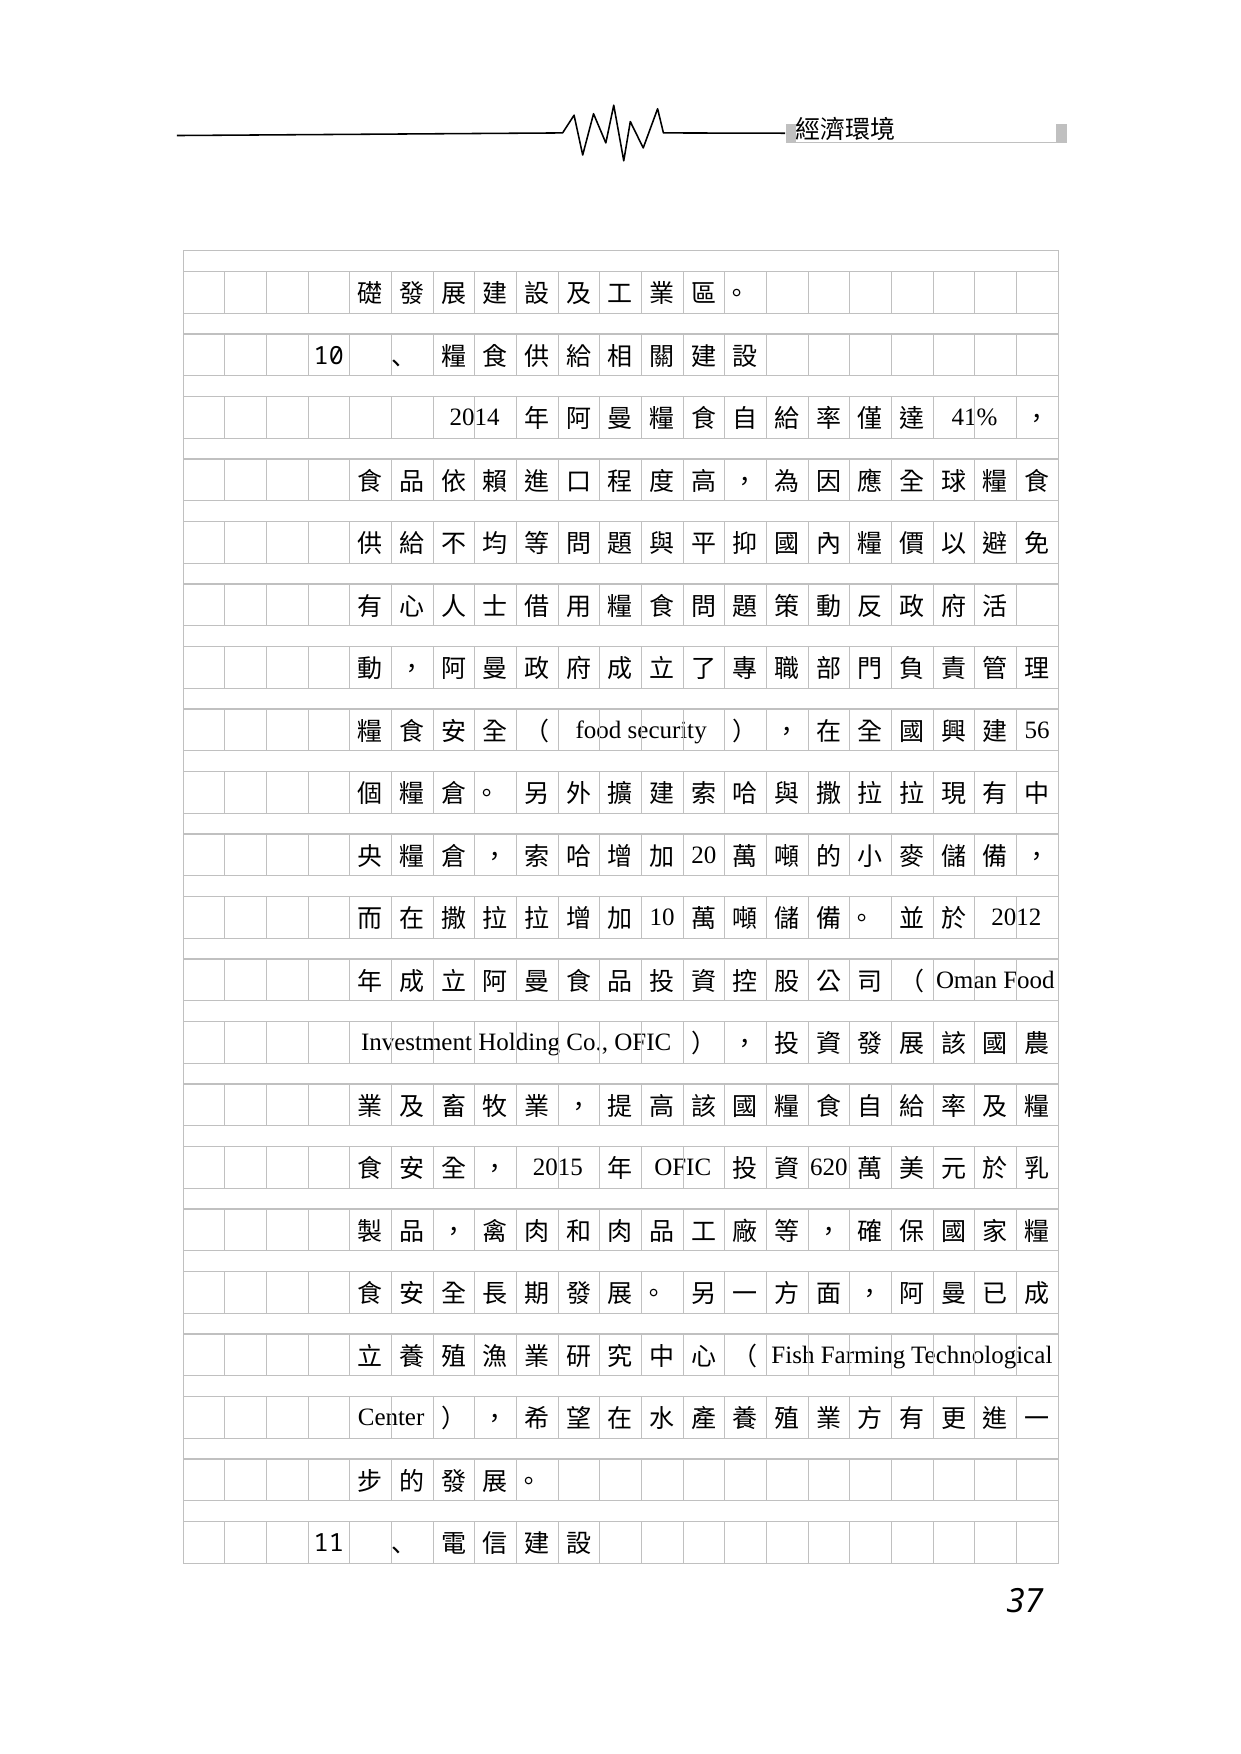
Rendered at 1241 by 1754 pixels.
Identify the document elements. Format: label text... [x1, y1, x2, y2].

text [809, 335, 849, 375]
text [934, 335, 974, 375]
text 食 [475, 335, 516, 375]
text 10 [309, 335, 349, 375]
text 11 [309, 1522, 349, 1563]
text [934, 1522, 974, 1563]
text 、 [392, 1522, 433, 1563]
text 2014年阿曼糧食自給率僅達41%，食品依賴進口程度高，為因應全球糧食供給不均等問題與平抑國內糧價以避免有心人士借用糧食問題策動反政府活動，阿曼政府成立了專職部門負責管理糧食安全（food security），在全國興建56個糧倉。另外擴建索哈與撒拉拉現有中央糧倉，索哈增加20萬噸的小麥儲備，而在撒拉拉增加10萬噸儲備。並於2012年成立阿曼食品投資控股公司（Oman Food Investment Holding Co., OFIC），投資發展該國農業及畜牧業，提高該國糧食自給率及糧食安全，2015年OFIC投資620萬美元於乳製品，禽肉和肉品工廠等，確保國家糧食安全長期發展。另一方面，阿曼已成立養殖漁業研究中心（Fish Farming Technological Center），希望在水產養殖業方有更進一步的發展。 [334, 689, 1058, 708]
text 建 [517, 1522, 558, 1563]
text 2014年阿曼糧食自給率僅達41%，食品依賴進口程度高，為因應全球糧食供給不均等問題與平抑國內糧價以避免有心人士借用糧食問題策動反政府活動，阿曼政府成立了專職部門負責管理糧食安全（food security），在全國興建56個糧倉。另外擴建索哈與撒拉拉現有中央糧倉，索哈增加20萬噸的小麥儲備，而在撒拉拉增加10萬噸儲備。並於2012年成立阿曼食品投資控股公司（Oman Food Investment Holding Co., OFIC），投資發展該國農業及畜牧業，提高該國糧食自給率及糧食安全，2015年OFIC投資620萬美元於乳製品，禽肉和肉品工廠等，確保國家糧食安全長期發展。另一方面，阿曼已成立養殖漁業研究中心（Fish Farming Technological Center），希望在水產養殖業方有更進一步的發展。 [334, 1001, 1058, 1021]
text 信 [475, 1522, 516, 1563]
text 2014年阿曼糧食自給率僅達41%，食品依賴進口程度高，為因應全球糧食供給不均等問題與平抑國內糧價以避免有心人士借用糧食問題策動反政府活動，阿曼政府成立了專職部門負責管理糧食安全（food security），在全國興建56個糧倉。另外擴建索哈與撒拉拉現有中央糧倉，索哈增加20萬噸的小麥儲備，而在撒拉拉增加10萬噸儲備。並於2012年成立阿曼食品投資控股公司（Oman Food Investment Holding Co., OFIC），投資發展該國農業及畜牧業，提高該國糧食自給率及糧食安全，2015年OFIC投資620萬美元於乳製品，禽肉和肉品工廠等，確保國家糧食安全長期發展。另一方面，阿曼已成立養殖漁業研究中心（Fish Farming Technological Center），希望在水產養殖業方有更進一步的發展。 [334, 1439, 1058, 1458]
text 、 [392, 335, 433, 375]
text 2014年阿曼糧食自給率僅達41%，食品依賴進口程度高，為因應全球糧食供給不均等問題與平抑國內糧價以避免有心人士借用糧食問題策動反政府活動，阿曼政府成立了專職部門負責管理糧食安全（food security），在全國興建56個糧倉。另外擴建索哈與撒拉拉現有中央糧倉，索哈增加20萬噸的小麥儲備，而在撒拉拉增加10萬噸儲備。並於2012年成立阿曼食品投資控股公司（Oman Food Investment Holding Co., OFIC），投資發展該國農業及畜牧業，提高該國糧食自給率及糧食安全，2015年OFIC投資620萬美元於乳製品，禽肉和肉品工廠等，確保國家糧食安全長期發展。另一方面，阿曼已成立養殖漁業研究中心（Fish Farming Technological Center），希望在水產養殖業方有更進一步的發展。 [334, 1376, 1058, 1396]
text [1017, 335, 1058, 375]
text [809, 1522, 849, 1563]
text 2014年阿曼糧食自給率僅達41%，食品依賴進口程度高，為因應全球糧食供給不均等問題與平抑國內糧價以避免有心人士借用糧食問題策動反政府活動，阿曼政府成立了專職部門負責管理糧食安全（food security），在全國興建56個糧倉。另外擴建索哈與撒拉拉現有中央糧倉，索哈增加20萬噸的小麥儲備，而在撒拉拉增加10萬噸儲備。並於2012年成立阿曼食品投資控股公司（Oman Food Investment Holding Co., OFIC），投資發展該國農業及畜牧業，提高該國糧食自給率及糧食安全，2015年OFIC投資620萬美元於乳製品，禽肉和肉品工廠等，確保國家糧食安全長期發展。另一方面，阿曼已成立養殖漁業研究中心（Fish Farming Technological Center），希望在水產養殖業方有更進一步的發展。 [334, 814, 1058, 833]
text [725, 1522, 766, 1563]
text [281, 1522, 308, 1563]
text 2014年阿曼糧食自給率僅達41%，食品依賴進口程度高，為因應全球糧食供給不均等問題與平抑國內糧價以避免有心人士借用糧食問題策動反政府活動，阿曼政府成立了專職部門負責管理糧食安全（food security），在全國興建56個糧倉。另外擴建索哈與撒拉拉現有中央糧倉，索哈增加20萬噸的小麥儲備，而在撒拉拉增加10萬噸儲備。並於2012年成立阿曼食品投資控股公司（Oman Food Investment Holding Co., OFIC），投資發展該國農業及畜牧業，提高該國糧食自給率及糧食安全，2015年OFIC投資620萬美元於乳製品，禽肉和肉品工廠等，確保國家糧食安全長期發展。另一方面，阿曼已成立養殖漁業研究中心（Fish Farming Technological Center），希望在水產養殖業方有更進一步的發展。 [334, 1251, 1058, 1271]
text [600, 1522, 641, 1563]
text [975, 335, 1016, 375]
text 杜古姆經濟特區（Duqm Special Economic Zone Authority）位於阿曼中部，面積為2,000平方公里，是阿曼政府重點發展的區域。並規劃將其建設成中東北非地區最大的經濟特區，成為海陸空貨運樞紐，海灣地區的物流中心。目前，特區內建設的較大項目有煉油和儲油庫、港口二期建設、水泥廠和水產園區等項目。沙烏地阿拉伯政府也積極參與阿曼杜庫姆經濟特區發展建設，2015年阿曼政府同沙烏地發展基金會簽署了2個贈予協議，沙烏地將提供1.84億美元贈款用於阿曼杜庫姆經濟特區內的基礎設施和漁港建設。其中4498萬美元用於漁港及相關加工存儲廠的建設，另外1.39億美元用於經濟特區中工業區域的基礎設施建設。2016年12月，亞洲基礎設施投資銀行更進一步提供2億6,500萬美元貸款，用於發展建設杜古姆經濟特區內港口基礎發展建設及工業區。 [334, 251, 1058, 271]
text [1017, 1522, 1058, 1563]
text 2014年阿曼糧食自給率僅達41%，食品依賴進口程度高，為因應全球糧食供給不均等問題與平抑國內糧價以避免有心人士借用糧食問題策動反政府活動，阿曼政府成立了專職部門負責管理糧食安全（food security），在全國興建56個糧倉。另外擴建索哈與撒拉拉現有中央糧倉，索哈增加20萬噸的小麥儲備，而在撒拉拉增加10萬噸儲備。並於2012年成立阿曼食品投資控股公司（Oman Food Investment Holding Co., OFIC），投資發展該國農業及畜牧業，提高該國糧食自給率及糧食安全，2015年OFIC投資620萬美元於乳製品，禽肉和肉品工廠等，確保國家糧食安全長期發展。另一方面，阿曼已成立養殖漁業研究中心（Fish Farming Technological Center），希望在水產養殖業方有更進一步的發展。 [334, 939, 1058, 958]
text 2014年阿曼糧食自給率僅達41%，食品依賴進口程度高，為因應全球糧食供給不均等問題與平抑國內糧價以避免有心人士借用糧食問題策動反政府活動，阿曼政府成立了專職部門負責管理糧食安全（food security），在全國興建56個糧倉。另外擴建索哈與撒拉拉現有中央糧倉，索哈增加20萬噸的小麥儲備，而在撒拉拉增加10萬噸儲備。並於2012年成立阿曼食品投資控股公司（Oman Food Investment Holding Co., OFIC），投資發展該國農業及畜牧業，提高該國糧食自給率及糧食安全，2015年OFIC投資620萬美元於乳製品，禽肉和肉品工廠等，確保國家糧食安全長期發展。另一方面，阿曼已成立養殖漁業研究中心（Fish Farming Technological Center），希望在水產養殖業方有更進一步的發展。 [334, 439, 1058, 458]
text [850, 1522, 891, 1563]
text [975, 1522, 1016, 1563]
text 2014年阿曼糧食自給率僅達41%，食品依賴進口程度高，為因應全球糧食供給不均等問題與平抑國內糧價以避免有心人士借用糧食問題策動反政府活動，阿曼政府成立了專職部門負責管理糧食安全（food security），在全國興建56個糧倉。另外擴建索哈與撒拉拉現有中央糧倉，索哈增加20萬噸的小麥儲備，而在撒拉拉增加10萬噸儲備。並於2012年成立阿曼食品投資控股公司（Oman Food Investment Holding Co., OFIC），投資發展該國農業及畜牧業，提高該國糧食自給率及糧食安全，2015年OFIC投資620萬美元於乳製品，禽肉和肉品工廠等，確保國家糧食安全長期發展。另一方面，阿曼已成立養殖漁業研究中心（Fish Farming Technological Center），希望在水產養殖業方有更進一步的發展。 [334, 626, 1058, 646]
text 設 [559, 1522, 599, 1563]
text 2014年阿曼糧食自給率僅達41%，食品依賴進口程度高，為因應全球糧食供給不均等問題與平抑國內糧價以避免有心人士借用糧食問題策動反政府活動，阿曼政府成立了專職部門負責管理糧食安全（food security），在全國興建56個糧倉。另外擴建索哈與撒拉拉現有中央糧倉，索哈增加20萬噸的小麥儲備，而在撒拉拉增加10萬噸儲備。並於2012年成立阿曼食品投資控股公司（Oman Food Investment Holding Co., OFIC），投資發展該國農業及畜牧業，提高該國糧食自給率及糧食安全，2015年OFIC投資620萬美元於乳製品，禽肉和肉品工廠等，確保國家糧食安全長期發展。另一方面，阿曼已成立養殖漁業研究中心（Fish Farming Technological Center），希望在水產養殖業方有更進一步的發展。 [334, 1314, 1058, 1333]
text [642, 1522, 683, 1563]
text [684, 1522, 724, 1563]
text [850, 335, 891, 375]
text 相 [600, 335, 641, 375]
text 2014年阿曼糧食自給率僅達41%，食品依賴進口程度高，為因應全球糧食供給不均等問題與平抑國內糧價以避免有心人士借用糧食問題策動反政府活動，阿曼政府成立了專職部門負責管理糧食安全（food security），在全國興建56個糧倉。另外擴建索哈與撒拉拉現有中央糧倉，索哈增加20萬噸的小麥儲備，而在撒拉拉增加10萬噸儲備。並於2012年成立阿曼食品投資控股公司（Oman Food Investment Holding Co., OFIC），投資發展該國農業及畜牧業，提高該國糧食自給率及糧食安全，2015年OFIC投資620萬美元於乳製品，禽肉和肉品工廠等，確保國家糧食安全長期發展。另一方面，阿曼已成立養殖漁業研究中心（Fish Farming Technological Center），希望在水產養殖業方有更進一步的發展。 [334, 564, 1058, 583]
text 給 [559, 335, 599, 375]
text 2014年阿曼糧食自給率僅達41%，食品依賴進口程度高，為因應全球糧食供給不均等問題與平抑國內糧價以避免有心人士借用糧食問題策動反政府活動，阿曼政府成立了專職部門負責管理糧食安全（food security），在全國興建56個糧倉。另外擴建索哈與撒拉拉現有中央糧倉，索哈增加20萬噸的小麥儲備，而在撒拉拉增加10萬噸儲備。並於2012年成立阿曼食品投資控股公司（Oman Food Investment Holding Co., OFIC），投資發展該國農業及畜牧業，提高該國糧食自給率及糧食安全，2015年OFIC投資620萬美元於乳製品，禽肉和肉品工廠等，確保國家糧食安全長期發展。另一方面，阿曼已成立養殖漁業研究中心（Fish Farming Technological Center），希望在水產養殖業方有更進一步的發展。 [334, 876, 1058, 896]
text 設 [725, 335, 766, 375]
text 2014年阿曼糧食自給率僅達41%，食品依賴進口程度高，為因應全球糧食供給不均等問題與平抑國內糧價以避免有心人士借用糧食問題策動反政府活動，阿曼政府成立了專職部門負責管理糧食安全（food security），在全國興建56個糧倉。另外擴建索哈與撒拉拉現有中央糧倉，索哈增加20萬噸的小麥儲備，而在撒拉拉增加10萬噸儲備。並於2012年成立阿曼食品投資控股公司（Oman Food Investment Holding Co., OFIC），投資發展該國農業及畜牧業，提高該國糧食自給率及糧食安全，2015年OFIC投資620萬美元於乳製品，禽肉和肉品工廠等，確保國家糧食安全長期發展。另一方面，阿曼已成立養殖漁業研究中心（Fish Farming Technological Center），希望在水產養殖業方有更進一步的發展。 [334, 501, 1058, 521]
text [892, 1522, 933, 1563]
text 糧 [434, 335, 474, 375]
text [281, 1501, 1058, 1521]
text 建 [684, 335, 724, 375]
text 2014年阿曼糧食自給率僅達41%，食品依賴進口程度高，為因應全球糧食供給不均等問題與平抑國內糧價以避免有心人士借用糧食問題策動反政府活動，阿曼政府成立了專職部門負責管理糧食安全（food security），在全國興建56個糧倉。另外擴建索哈與撒拉拉現有中央糧倉，索哈增加20萬噸的小麥儲備，而在撒拉拉增加10萬噸儲備。並於2012年成立阿曼食品投資控股公司（Oman Food Investment Holding Co., OFIC），投資發展該國農業及畜牧業，提高該國糧食自給率及糧食安全，2015年OFIC投資620萬美元於乳製品，禽肉和肉品工廠等，確保國家糧食安全長期發展。另一方面，阿曼已成立養殖漁業研究中心（Fish Farming Technological Center），希望在水產養殖業方有更進一步的發展。 [334, 376, 1058, 396]
text 2014年阿曼糧食自給率僅達41%，食品依賴進口程度高，為因應全球糧食供給不均等問題與平抑國內糧價以避免有心人士借用糧食問題策動反政府活動，阿曼政府成立了專職部門負責管理糧食安全（food security），在全國興建56個糧倉。另外擴建索哈與撒拉拉現有中央糧倉，索哈增加20萬噸的小麥儲備，而在撒拉拉增加10萬噸儲備。並於2012年成立阿曼食品投資控股公司（Oman Food Investment Holding Co., OFIC），投資發展該國農業及畜牧業，提高該國糧食自給率及糧食安全，2015年OFIC投資620萬美元於乳製品，禽肉和肉品工廠等，確保國家糧食安全長期發展。另一方面，阿曼已成立養殖漁業研究中心（Fish Farming Technological Center），希望在水產養殖業方有更進一步的發展。 [334, 1126, 1058, 1146]
text [281, 335, 308, 375]
text 2014年阿曼糧食自給率僅達41%，食品依賴進口程度高，為因應全球糧食供給不均等問題與平抑國內糧價以避免有心人士借用糧食問題策動反政府活動，阿曼政府成立了專職部門負責管理糧食安全（food security），在全國興建56個糧倉。另外擴建索哈與撒拉拉現有中央糧倉，索哈增加20萬噸的小麥儲備，而在撒拉拉增加10萬噸儲備。並於2012年成立阿曼食品投資控股公司（Oman Food Investment Holding Co., OFIC），投資發展該國農業及畜牧業，提高該國糧食自給率及糧食安全，2015年OFIC投資620萬美元於乳製品，禽肉和肉品工廠等，確保國家糧食安全長期發展。另一方面，阿曼已成立養殖漁業研究中心（Fish Farming Technological Center），希望在水產養殖業方有更進一步的發展。 [334, 751, 1058, 771]
text [892, 335, 933, 375]
text 電 [434, 1522, 474, 1563]
text [350, 1522, 391, 1563]
text [767, 335, 808, 375]
text 關 [642, 335, 683, 375]
text [767, 1522, 808, 1563]
text [281, 314, 1058, 333]
text 供 [517, 335, 558, 375]
text [350, 335, 391, 375]
text 2014年阿曼糧食自給率僅達41%，食品依賴進口程度高，為因應全球糧食供給不均等問題與平抑國內糧價以避免有心人士借用糧食問題策動反政府活動，阿曼政府成立了專職部門負責管理糧食安全（food security），在全國興建56個糧倉。另外擴建索哈與撒拉拉現有中央糧倉，索哈增加20萬噸的小麥儲備，而在撒拉拉增加10萬噸儲備。並於2012年成立阿曼食品投資控股公司（Oman Food Investment Holding Co., OFIC），投資發展該國農業及畜牧業，提高該國糧食自給率及糧食安全，2015年OFIC投資620萬美元於乳製品，禽肉和肉品工廠等，確保國家糧食安全長期發展。另一方面，阿曼已成立養殖漁業研究中心（Fish Farming Technological Center），希望在水產養殖業方有更進一步的發展。 [334, 1189, 1058, 1208]
text 2014年阿曼糧食自給率僅達41%，食品依賴進口程度高，為因應全球糧食供給不均等問題與平抑國內糧價以避免有心人士借用糧食問題策動反政府活動，阿曼政府成立了專職部門負責管理糧食安全（food security），在全國興建56個糧倉。另外擴建索哈與撒拉拉現有中央糧倉，索哈增加20萬噸的小麥儲備，而在撒拉拉增加10萬噸儲備。並於2012年成立阿曼食品投資控股公司（Oman Food Investment Holding Co., OFIC），投資發展該國農業及畜牧業，提高該國糧食自給率及糧食安全，2015年OFIC投資620萬美元於乳製品，禽肉和肉品工廠等，確保國家糧食安全長期發展。另一方面，阿曼已成立養殖漁業研究中心（Fish Farming Technological Center），希望在水產養殖業方有更進一步的發展。 [334, 1064, 1058, 1083]
